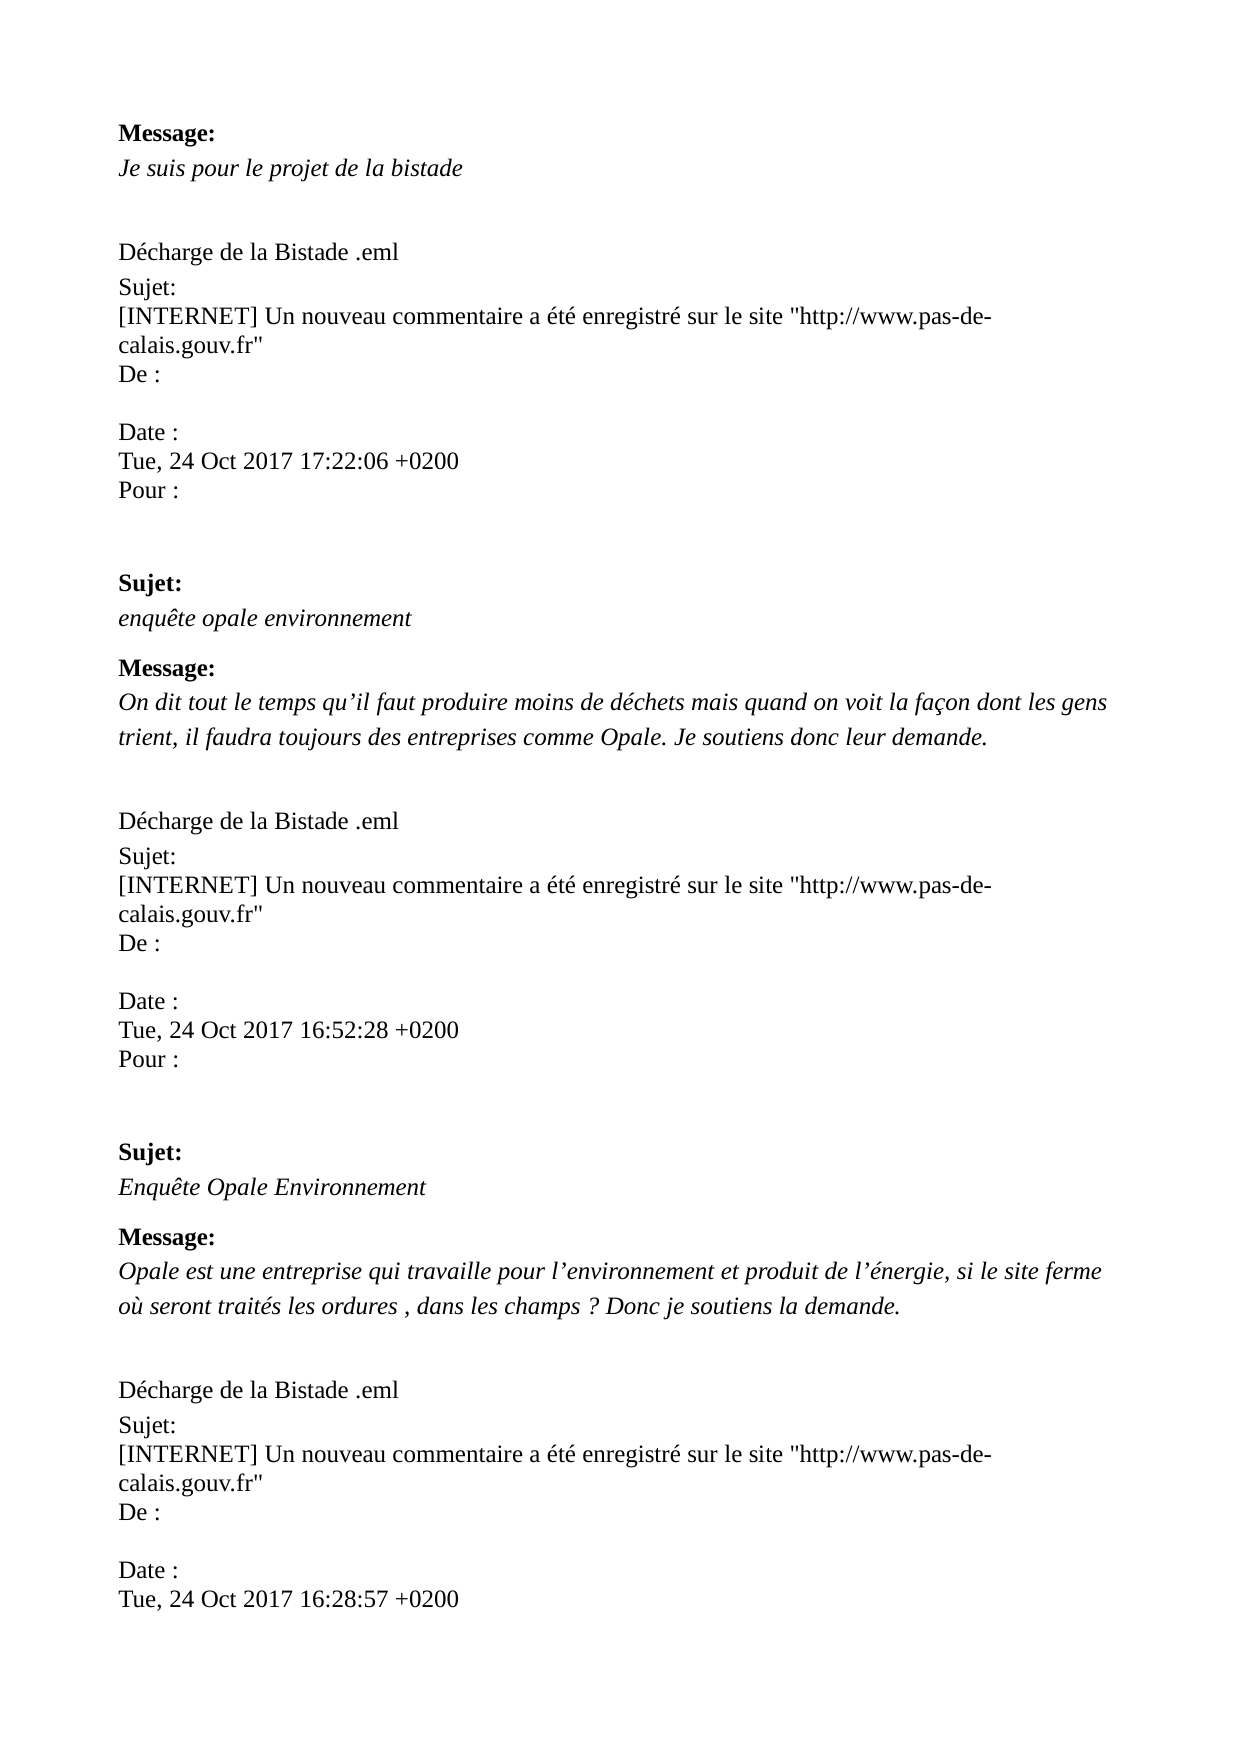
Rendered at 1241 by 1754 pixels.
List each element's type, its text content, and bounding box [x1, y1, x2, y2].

text Message: On dit tout le temps qu’il faut produire moins de déchets mais quand on voit la façon dont les gens trient, il faudra toujours des entreprises comme Opale. Je soutiens donc leur demande. [118, 652, 1122, 751]
text Sujet: enquête opale environnement [118, 568, 1122, 632]
text Décharge de la Bistade .eml [118, 771, 1122, 835]
table_cell De : [118, 1497, 1122, 1555]
text Décharge de la Bistade .eml [118, 1340, 1122, 1404]
text Décharge de la Bistade .eml [118, 202, 1122, 266]
table_cell De : [118, 928, 1122, 986]
text Message: Je suis pour le projet de la bistade [118, 118, 1122, 182]
table_cell Date : Tue, 24 Oct 2017 17:22:06 +0200 [118, 417, 1122, 475]
table_cell De : [118, 359, 1122, 417]
table_header Sujet: [INTERNET] Un nouveau commentaire a été enregistré sur le site "http://www.pas-de-calais.gouv.fr" [118, 1410, 1122, 1497]
table_header Pour : [118, 1044, 1122, 1102]
table_header Sujet: [INTERNET] Un nouveau commentaire a été enregistré sur le site "http://www.pas-de-calais.gouv.fr" [118, 841, 1122, 928]
table_cell Date : Tue, 24 Oct 2017 16:28:57 +0200 [118, 1555, 1122, 1613]
table_cell Date : Tue, 24 Oct 2017 16:52:28 +0200 [118, 986, 1122, 1044]
text Sujet: Enquête Opale Environnement [118, 1137, 1122, 1201]
table_header Sujet: [INTERNET] Un nouveau commentaire a été enregistré sur le site "http://www.pas-de-calais.gouv.fr" [118, 272, 1122, 359]
text Message: Opale est une entreprise qui travaille pour l’environnement et produit de l’énergie, si le site ferme où seront traités les ordures , dans les champs ? Donc je soutiens la demande. [118, 1221, 1122, 1320]
table_header Pour : [118, 475, 1122, 533]
